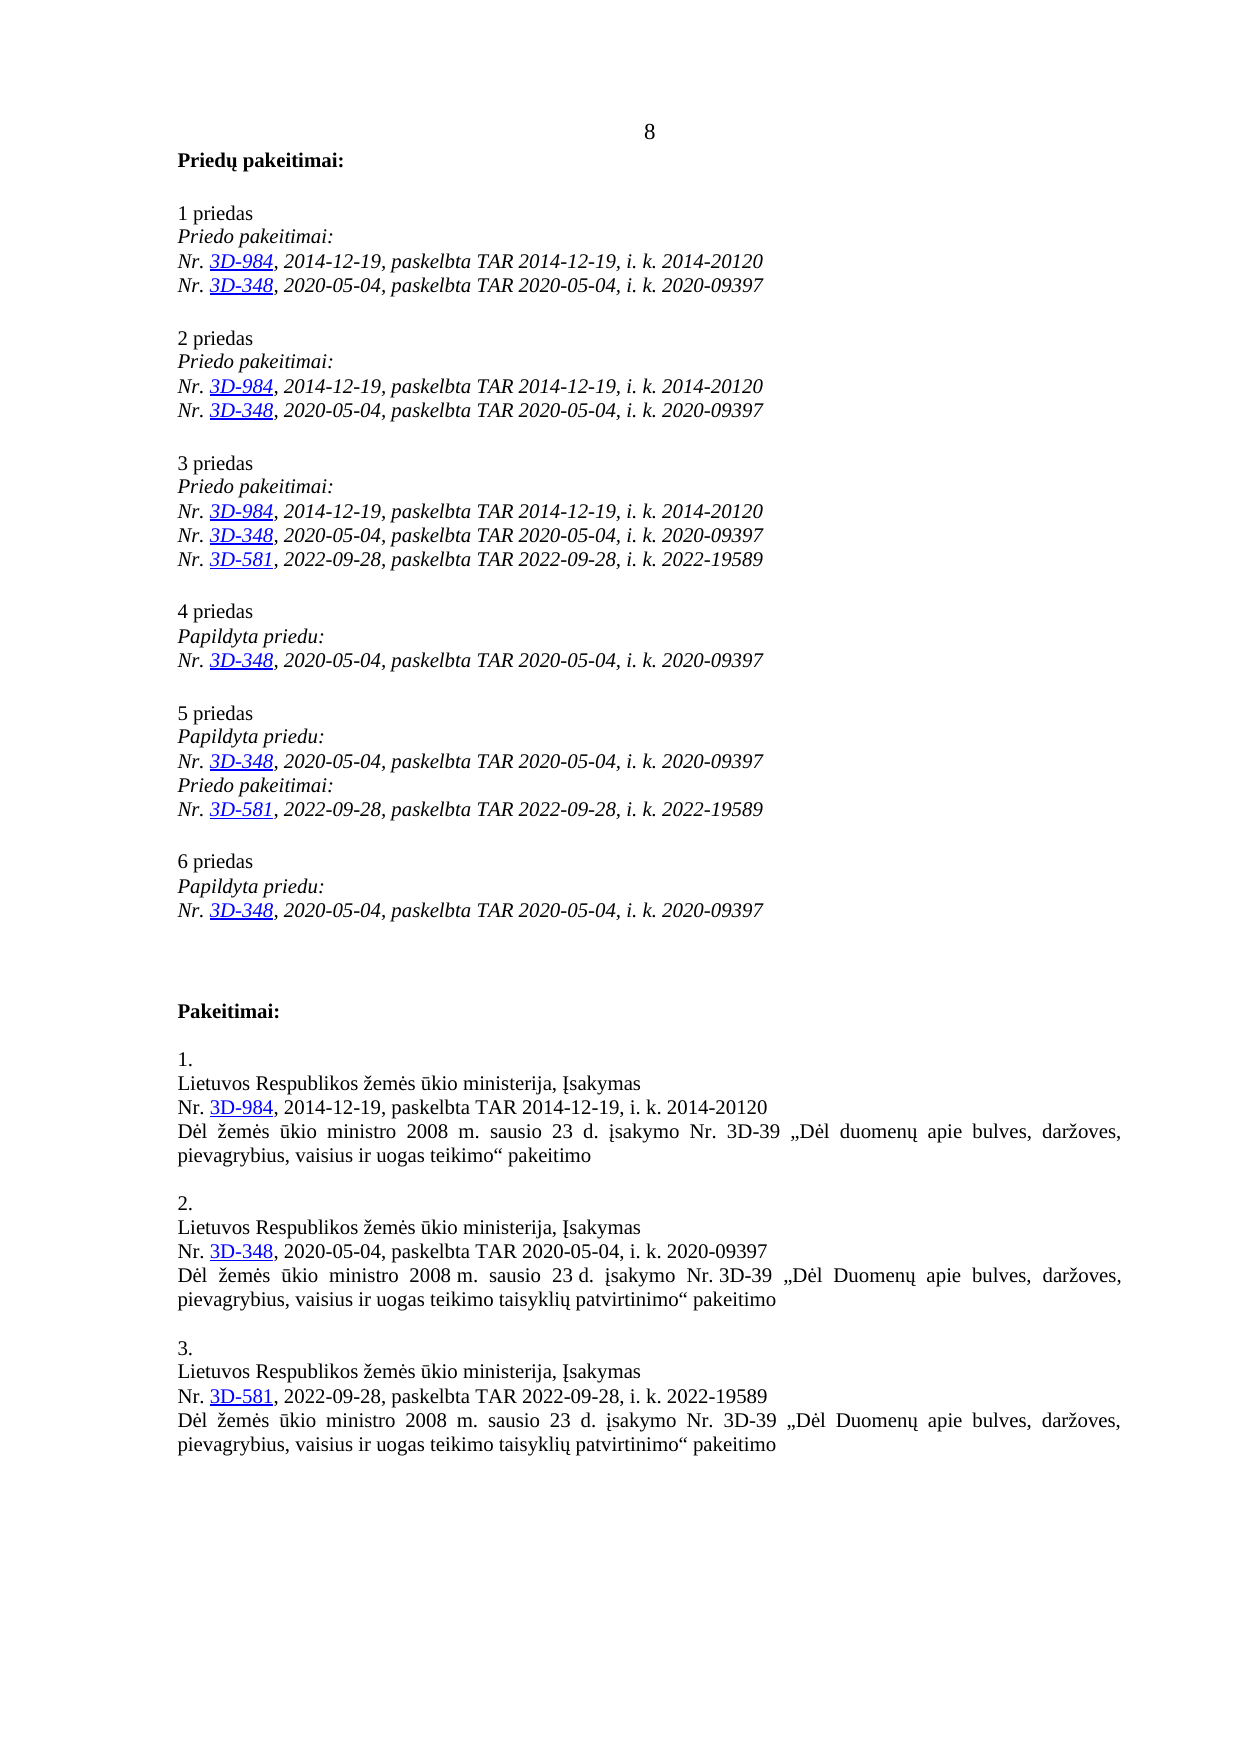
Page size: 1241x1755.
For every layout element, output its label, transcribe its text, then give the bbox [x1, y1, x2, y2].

text Papildyta priedu: [177, 623, 1122, 648]
text Dėl žemės ūkio ministro 2008 m. sausio 23 d. įsakymo Nr. 3D-39 „Dėl duomenų apie bulves, daržoves, pievagrybius, vaisius ir uogas teikimo“ pakeitimo [177, 1119, 1122, 1167]
text 3 priedas [177, 450, 1122, 474]
text Priedo pakeitimai: [177, 773, 1122, 797]
text 6 priedas [177, 849, 1122, 873]
text Papildyta priedu: [177, 873, 1122, 898]
text Nr. 3D-348, 2020-05-04, paskelbta TAR 2020-05-04, i. k. 2020-09397 [177, 398, 1122, 422]
text Lietuvos Respublikos žemės ūkio ministerija, Įsakymas [177, 1071, 1122, 1095]
text 3. [177, 1335, 1122, 1359]
text Nr. 3D-348, 2020-05-04, paskelbta TAR 2020-05-04, i. k. 2020-09397 [177, 1239, 1122, 1263]
text 1. [177, 1047, 1122, 1071]
text Nr. 3D-348, 2020-05-04, paskelbta TAR 2020-05-04, i. k. 2020-09397 [177, 273, 1122, 297]
text Nr. 3D-348, 2020-05-04, paskelbta TAR 2020-05-04, i. k. 2020-09397 [177, 748, 1122, 773]
text Nr. 3D-348, 2020-05-04, paskelbta TAR 2020-05-04, i. k. 2020-09397 [177, 648, 1122, 672]
text Dėl žemės ūkio ministro 2008 m. sausio 23 d. įsakymo Nr. 3D-39 „Dėl Duomenų apie bulves, daržoves, pievagrybius, vaisius ir uogas teikimo taisyklių patvirtinimo“ pakeitimo [177, 1263, 1122, 1311]
text Priedo pakeitimai: [177, 474, 1122, 498]
text Nr. 3D-984, 2014-12-19, paskelbta TAR 2014-12-19, i. k. 2014-20120 [177, 373, 1122, 398]
text Nr. 3D-348, 2020-05-04, paskelbta TAR 2020-05-04, i. k. 2020-09397 [177, 898, 1122, 922]
text 5 priedas [177, 700, 1122, 724]
text Lietuvos Respublikos žemės ūkio ministerija, Įsakymas [177, 1215, 1122, 1239]
text 2 priedas [177, 325, 1122, 349]
text Nr. 3D-984, 2014-12-19, paskelbta TAR 2014-12-19, i. k. 2014-20120 [177, 498, 1122, 523]
text Nr. 3D-581, 2022-09-28, paskelbta TAR 2022-09-28, i. k. 2022-19589 [177, 1383, 1122, 1408]
text Nr. 3D-984, 2014-12-19, paskelbta TAR 2014-12-19, i. k. 2014-20120 [177, 248, 1122, 273]
text Papildyta priedu: [177, 724, 1122, 748]
text Nr. 3D-984, 2014-12-19, paskelbta TAR 2014-12-19, i. k. 2014-20120 [177, 1095, 1122, 1119]
text 1 priedas [177, 200, 1122, 224]
text Pakeitimai: [177, 998, 1122, 1023]
text Priedo pakeitimai: [177, 349, 1122, 373]
text Priedų pakeitimai: [177, 148, 1122, 172]
text 4 priedas [177, 599, 1122, 623]
text Priedo pakeitimai: [177, 224, 1122, 248]
text Nr. 3D-581, 2022-09-28, paskelbta TAR 2022-09-28, i. k. 2022-19589 [177, 797, 1122, 821]
text Nr. 3D-348, 2020-05-04, paskelbta TAR 2020-05-04, i. k. 2020-09397 [177, 523, 1122, 547]
text 2. [177, 1191, 1122, 1215]
text Dėl žemės ūkio ministro 2008 m. sausio 23 d. įsakymo Nr. 3D-39 „Dėl Duomenų apie bulves, daržoves, pievagrybius, vaisius ir uogas teikimo taisyklių patvirtinimo“ pakeitimo [177, 1408, 1122, 1456]
text Nr. 3D-581, 2022-09-28, paskelbta TAR 2022-09-28, i. k. 2022-19589 [177, 547, 1122, 571]
text Lietuvos Respublikos žemės ūkio ministerija, Įsakymas [177, 1359, 1122, 1383]
